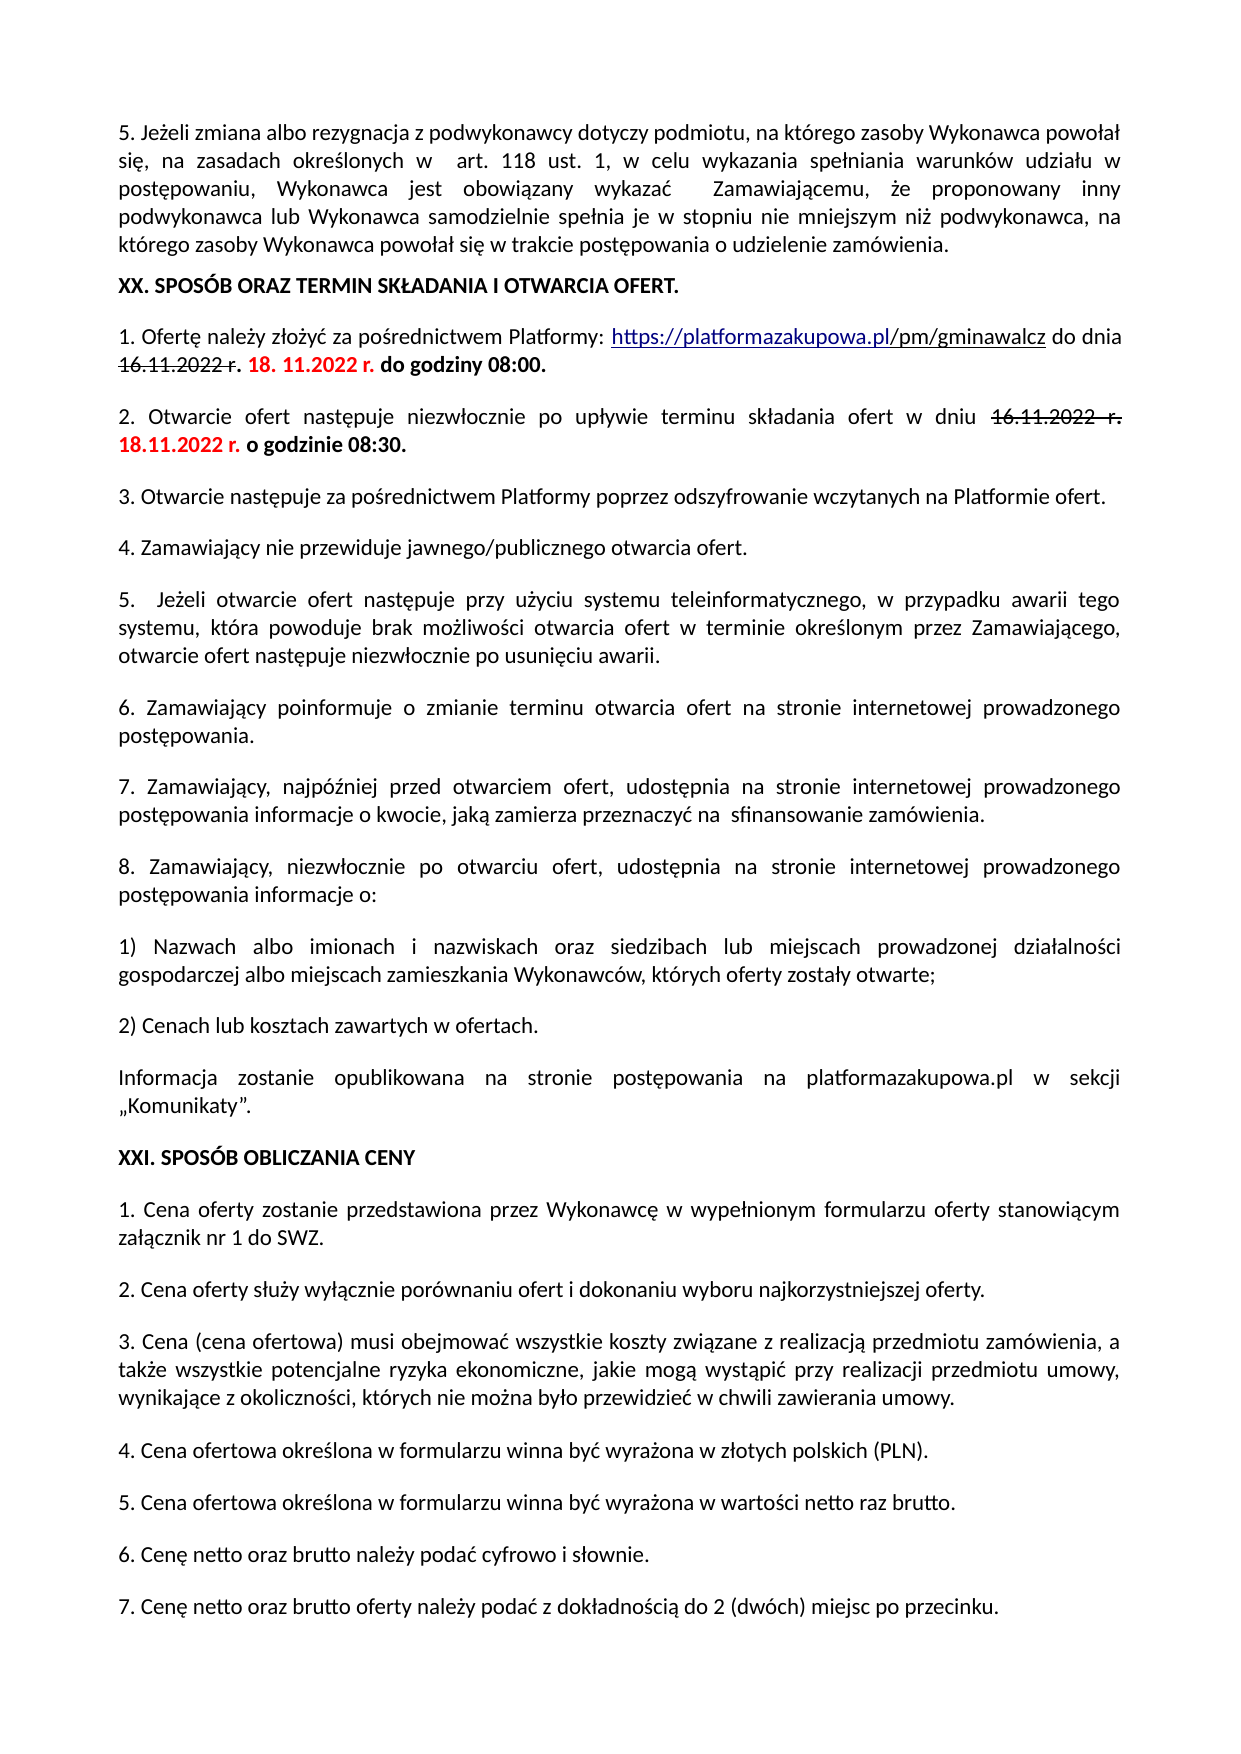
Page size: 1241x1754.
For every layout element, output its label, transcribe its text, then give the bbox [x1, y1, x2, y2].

text 2. Cena oferty służy wyłącznie porównaniu ofert i dokonaniu wyboru najkorzystniejszej oferty. [118, 1275, 1122, 1303]
text 3. Cena (cena ofertowa) musi obejmować wszystkie koszty związane z realizacją przedmiotu zamówienia, a także wszystkie potencjalne ryzyka ekonomiczne, jakie mogą wystąpić przy realizacji przedmiotu umowy, wynikające z okoliczności, których nie można było przewidzieć w chwili zawierania umowy. [118, 1327, 1122, 1412]
text 8. Zamawiający, niezwłocznie po otwarciu ofert, udostępnia na stronie internetowej prowadzonego postępowania informacje o: [118, 852, 1122, 908]
text 3. Otwarcie następuje za pośrednictwem Platformy poprzez odszyfrowanie wczytanych na Platformie ofert. [118, 482, 1122, 510]
text Informacja zostanie opublikowana na stronie postępowania na platformazakupowa.pl w sekcji „Komunikaty”. [118, 1063, 1122, 1119]
text 7. Zamawiający, najpóźniej przed otwarciem ofert, udostępnia na stronie internetowej prowadzonego postępowania informacje o kwocie, jaką zamierza przeznaczyć na sfinansowanie zamówienia. [118, 772, 1122, 828]
text 5. Cena ofertowa określona w formularzu winna być wyrażona w wartości netto raz brutto. [118, 1488, 1122, 1516]
text 4. Cena ofertowa określona w formularzu winna być wyrażona w złotych polskich (PLN). [118, 1436, 1122, 1464]
text 5. Jeżeli zmiana albo rezygnacja z podwykonawcy dotyczy podmiotu, na którego zasoby Wykonawca powołał się, na zasadach określonych w art. 118 ust. 1, w celu wykazania spełniania warunków udziału w postępowaniu, Wykonawca jest obowiązany wykazać Zamawiającemu, że proponowany inny podwykonawca lub Wykonawca samodzielnie spełnia je w stopniu nie mniejszym niż podwykonawca, na którego zasoby Wykonawca powołał się w trakcie postępowania o udzielenie zamówienia. [118, 118, 1122, 258]
text 2. Otwarcie ofert następuje niezwłocznie po upływie terminu składania ofert w dniu 16.11.2022 r. 18.11.2022 r. o godzinie 08:30. [118, 402, 1122, 458]
text 1. Cena oferty zostanie przedstawiona przez Wykonawcę w wypełnionym formularzu oferty stanowiącym załącznik nr 1 do SWZ. [118, 1195, 1122, 1251]
text 1. Ofertę należy złożyć za pośrednictwem Platformy: https://platformazakupowa.pl/pm/gminawalcz do dnia 16.11.2022 r. 18. 11.2022 r. do godziny 08:00. [118, 322, 1122, 378]
text 7. Cenę netto oraz brutto oferty należy podać z dokładnością do 2 (dwóch) miejsc po przecinku. [118, 1592, 1122, 1620]
text 4. Zamawiający nie przewiduje jawnego/publicznego otwarcia ofert. [118, 533, 1122, 561]
text 5. Jeżeli otwarcie ofert następuje przy użyciu systemu teleinformatycznego, w przypadku awarii tego systemu, która powoduje brak możliwości otwarcia ofert w terminie określonym przez Zamawiającego, otwarcie ofert następuje niezwłocznie po usunięciu awarii. [118, 585, 1122, 669]
text XX. SPOSÓB ORAZ TERMIN SKŁADANIA I OTWARCIA OFERT. [118, 271, 1122, 299]
text 6. Cenę netto oraz brutto należy podać cyfrowo i słownie. [118, 1540, 1122, 1568]
text XXI. SPOSÓB OBLICZANIA CENY [118, 1143, 1122, 1171]
text 1) Nazwach albo imionach i nazwiskach oraz siedzibach lub miejscach prowadzonej działalności gospodarczej albo miejscach zamieszkania Wykonawców, których oferty zostały otwarte; [118, 932, 1122, 988]
text 6. Zamawiający poinformuje o zmianie terminu otwarcia ofert na stronie internetowej prowadzonego postępowania. [118, 693, 1122, 749]
text 2) Cenach lub kosztach zawartych w ofertach. [118, 1012, 1122, 1039]
